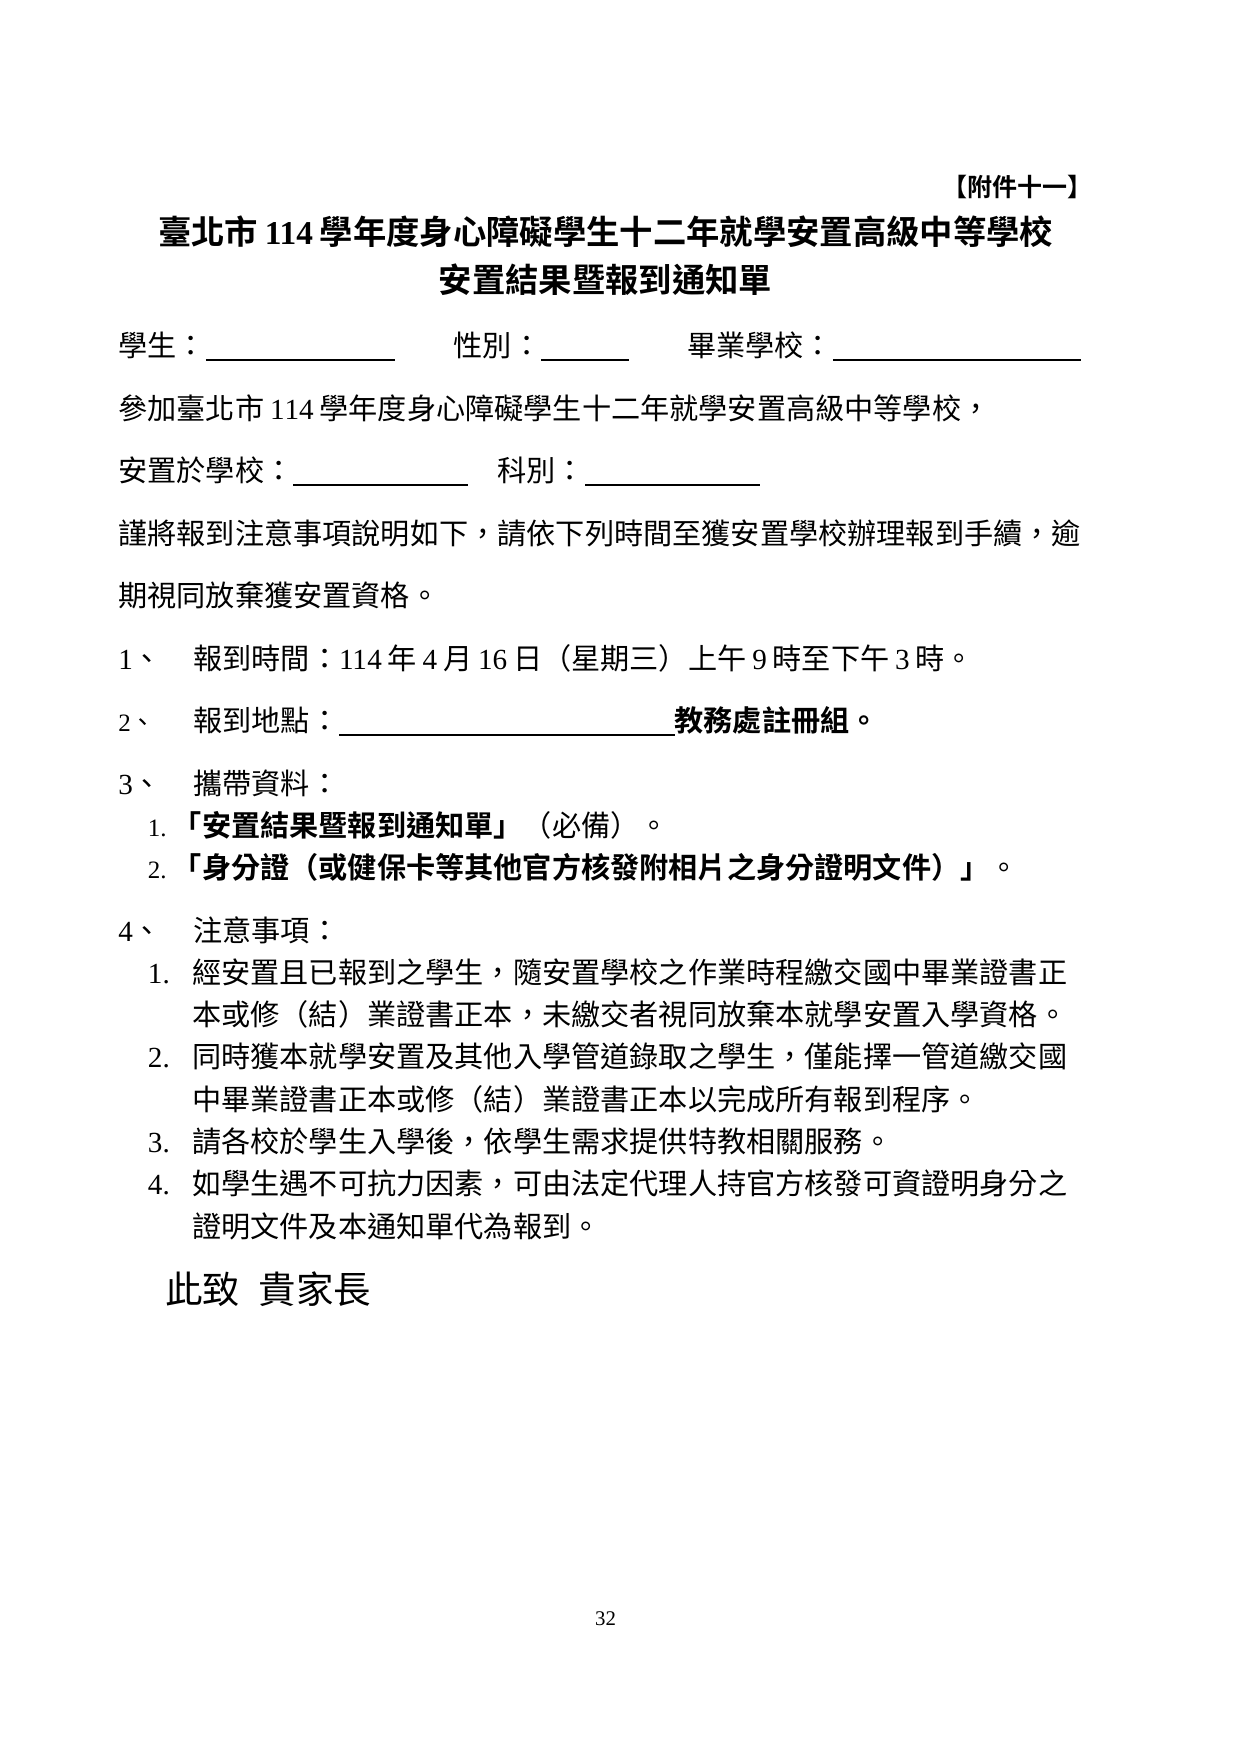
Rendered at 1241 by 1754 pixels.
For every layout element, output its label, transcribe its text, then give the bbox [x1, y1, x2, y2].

list 「身分證（或健保卡等其他官方核發附相片之身分證明文件）」。 [148, 845, 1092, 887]
text 【附件十一】 [174, 143, 1092, 206]
list 請各校於學生入學後，依學生需求提供特教相關服務。 [148, 1119, 1092, 1161]
list 報到時間：114年4月16日（星期三）上午9時至下午3時。 [118, 615, 1092, 677]
list 同時獲本就學安置及其他入學管道錄取之學生，僅能擇一管道繳交國中畢業證書正本或修（結）業證書正本以完成所有報到程序。 [148, 1034, 1092, 1119]
text 臺北市114學年度身心障礙學生十二年就學安置高級中等學校 [118, 206, 1092, 254]
list 經安置且已報到之學生，隨安置學校之作業時程繳交國中畢業證書正本或修（結）業證書正本，未繳交者視同放棄本就學安置入學資格。 [148, 949, 1092, 1034]
text 安置於學校： 科別： [118, 427, 1092, 490]
list 如學生遇不可抗力因素，可由法定代理人持官方核發可資證明身分之證明文件及本通知單代為報到。 [148, 1161, 1092, 1246]
list 報到地點： 教務處註冊組。 [118, 677, 1092, 740]
text 謹將報到注意事項說明如下，請依下列時間至獲安置學校辦理報到手續，逾期視同放棄獲安置資格。 [118, 490, 1092, 615]
text 參加臺北市114學年度身心障礙學生十二年就學安置高級中等學校， [118, 365, 1092, 427]
list 注意事項： [118, 887, 1092, 949]
text 學生： 性別： 畢業學校： [118, 302, 1092, 365]
text 安置結果暨報到通知單 [118, 254, 1092, 302]
text 此致 貴家長 [118, 1246, 1092, 1308]
list 「安置結果暨報到通知單」（必備）。 [148, 802, 1092, 845]
list 攜帶資料： [118, 740, 1092, 802]
